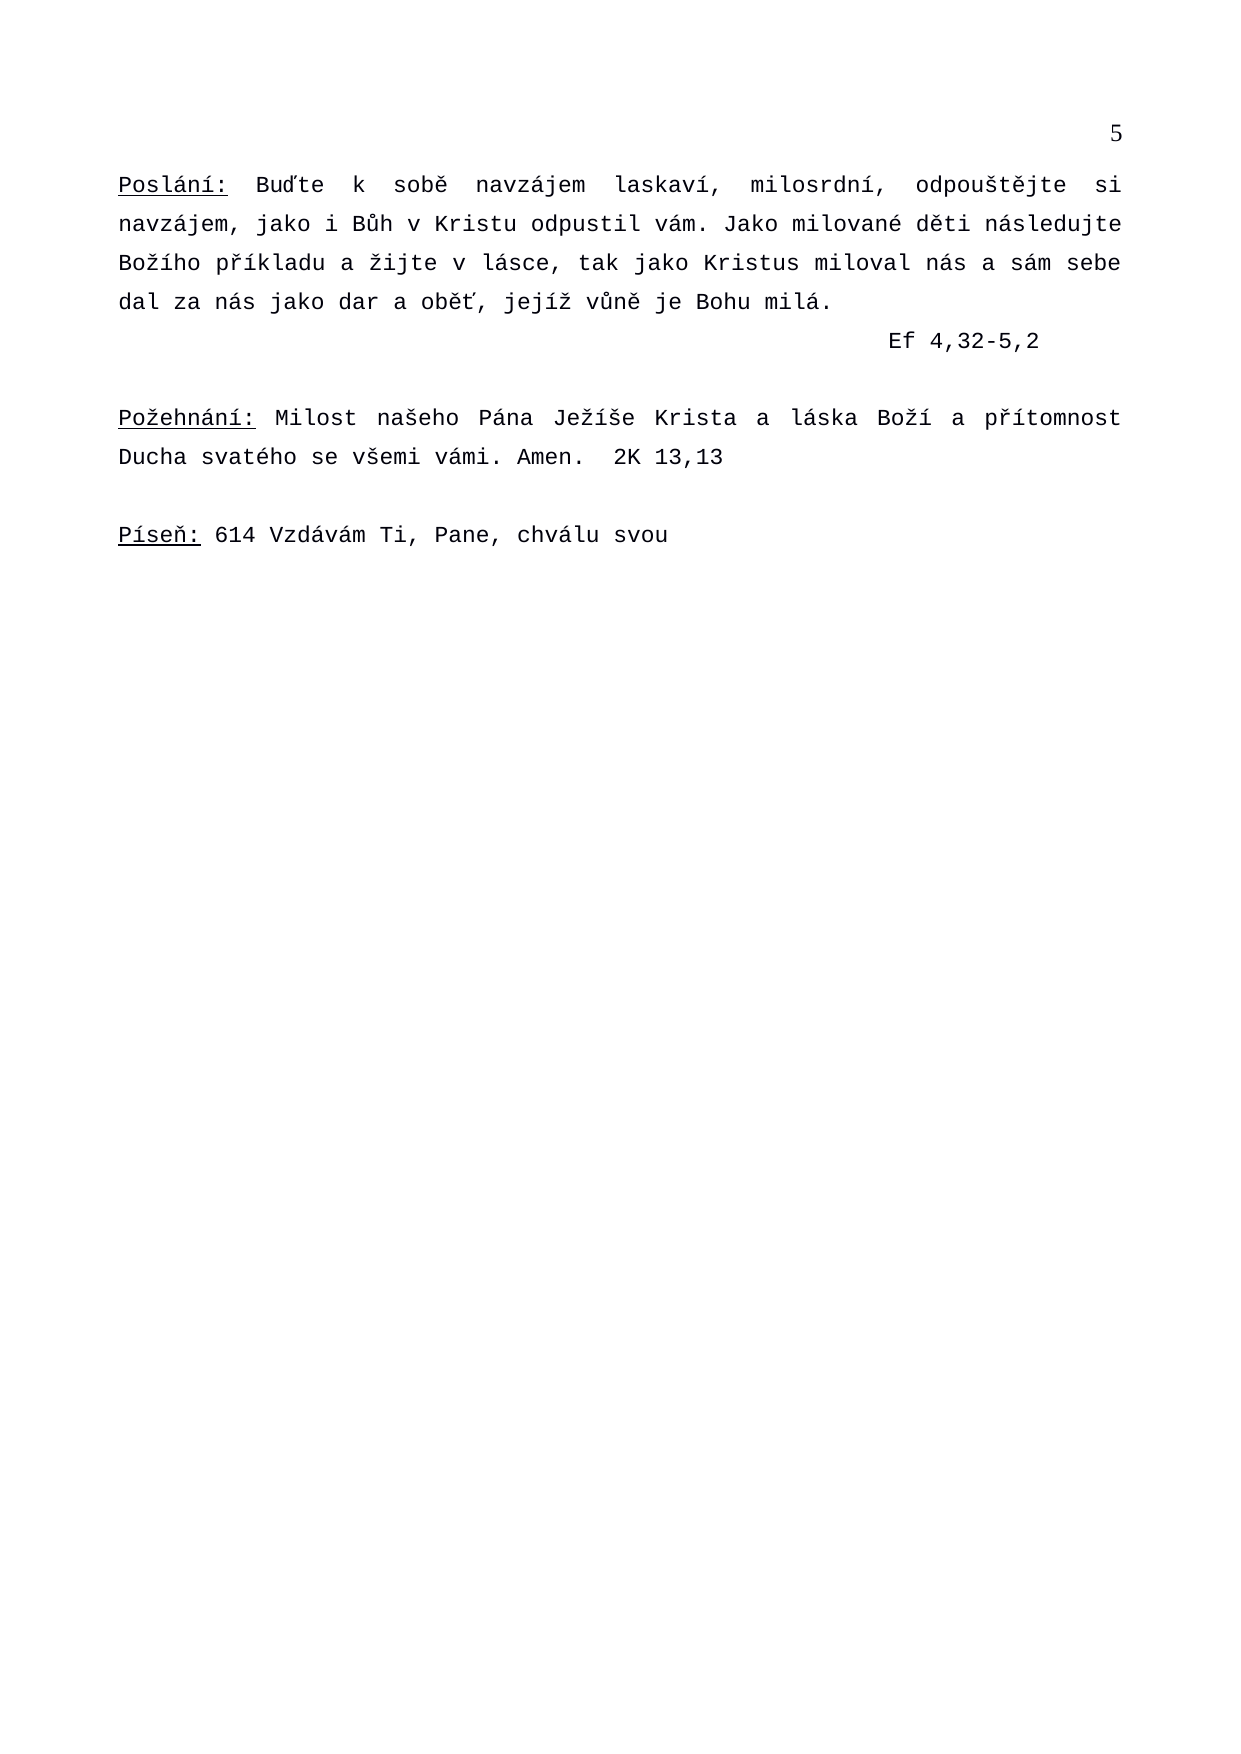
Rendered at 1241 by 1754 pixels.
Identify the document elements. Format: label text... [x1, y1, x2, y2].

text Poslání: Buďte k sobě navzájem laskaví, milosrdní, odpouštějte si navzájem, jako i Bůh v Kristu odpustil vám. Jako milované děti následujte Božího příkladu a žijte v lásce, tak jako Kristus miloval nás a sám sebe dal za nás jako dar a oběť, jejíž vůně je Bohu milá. [118, 173, 1122, 316]
text Požehnání: Milost našeho Pána Ježíše Krista a láska Boží a přítomnost Ducha svatého se všemi vámi. Amen. 2K 13,13 [118, 407, 1122, 471]
text Ef 4,32-5,2 [118, 329, 1122, 355]
text Píseň: 614 Vzdávám Ti, Pane, chválu svou [118, 523, 1122, 549]
